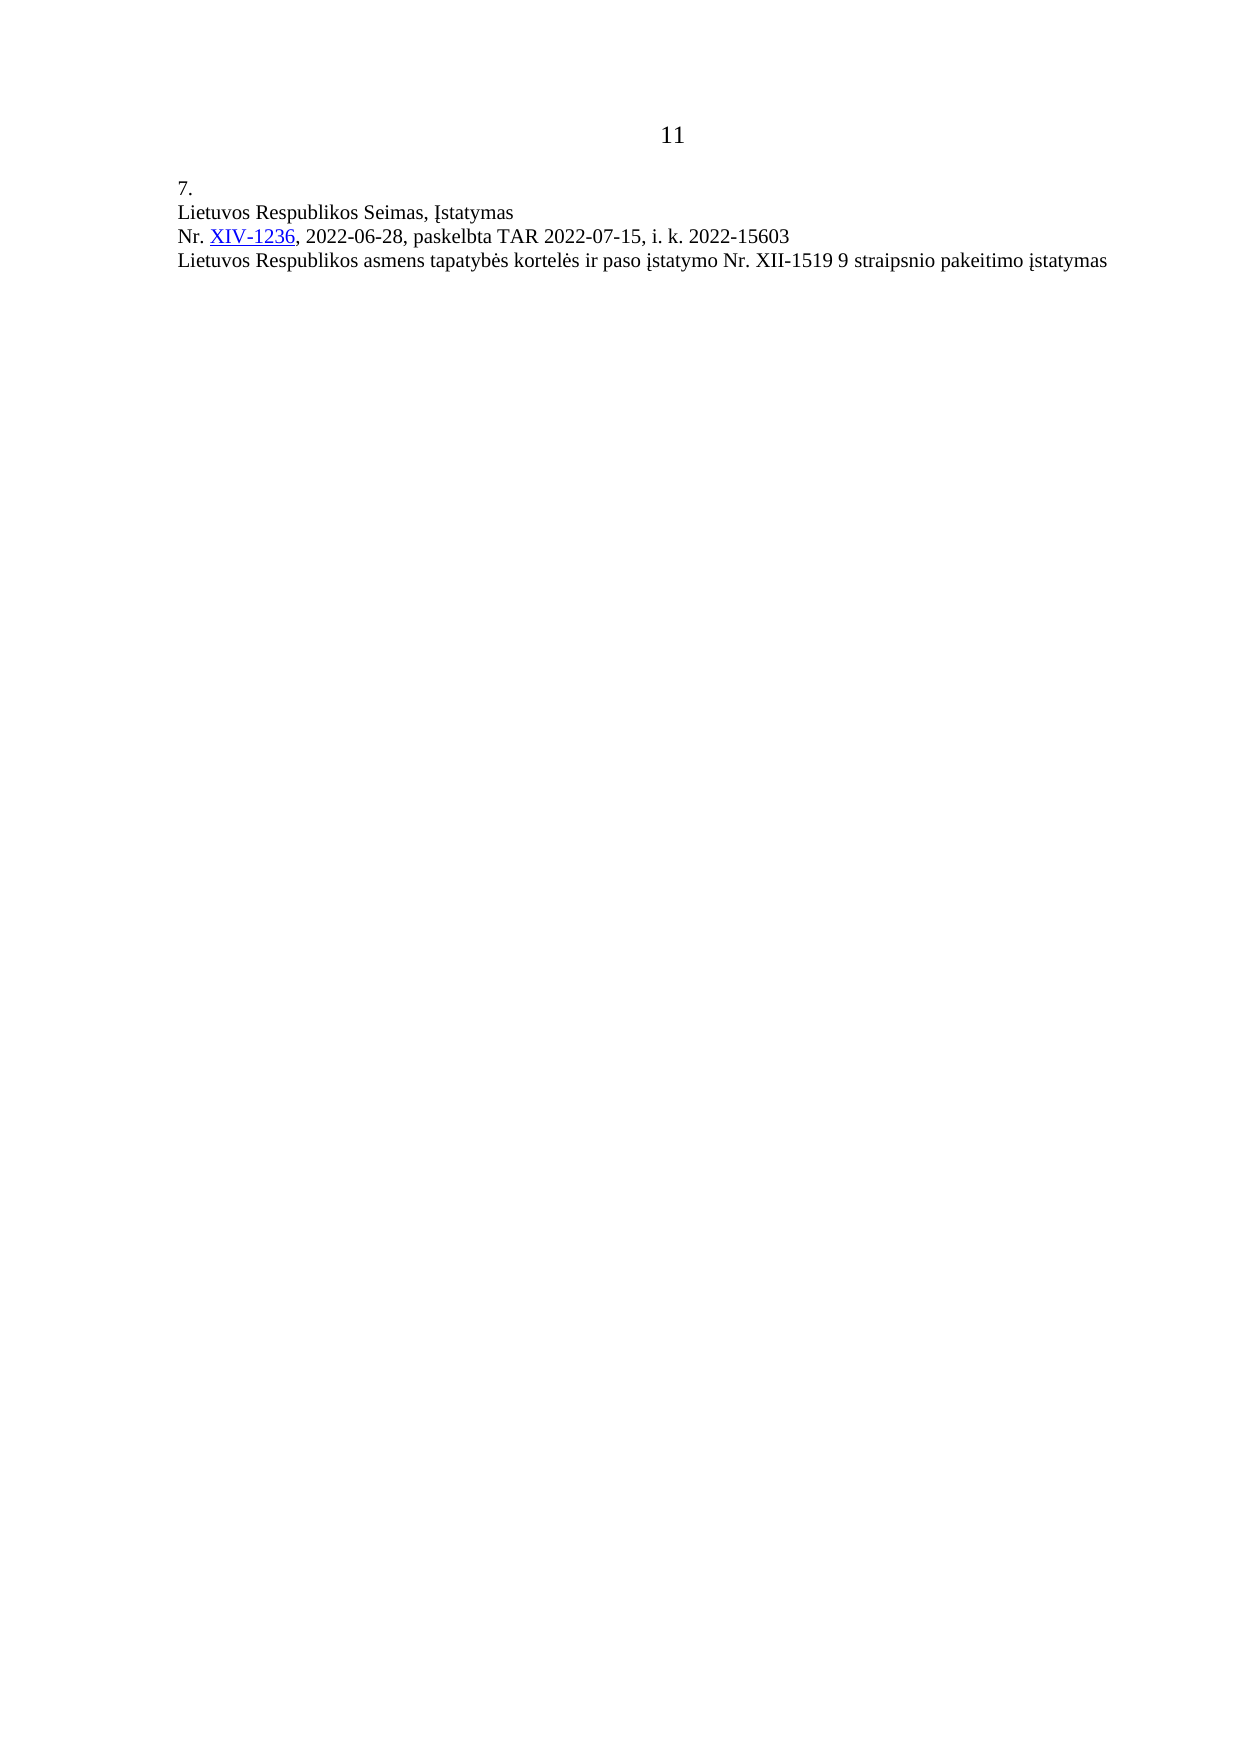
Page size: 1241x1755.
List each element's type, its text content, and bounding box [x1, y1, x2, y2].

text Lietuvos Respublikos asmens tapatybės kortelės ir paso įstatymo Nr. XII-1519 9 straipsnio pakeitimo įstatymas [177, 248, 1152, 272]
text Lietuvos Respublikos Seimas, Įstatymas [177, 200, 1152, 224]
text 7. [177, 176, 1152, 200]
text Nr. XIV-1236, 2022-06-28, paskelbta TAR 2022-07-15, i. k. 2022-15603 [177, 224, 1152, 248]
